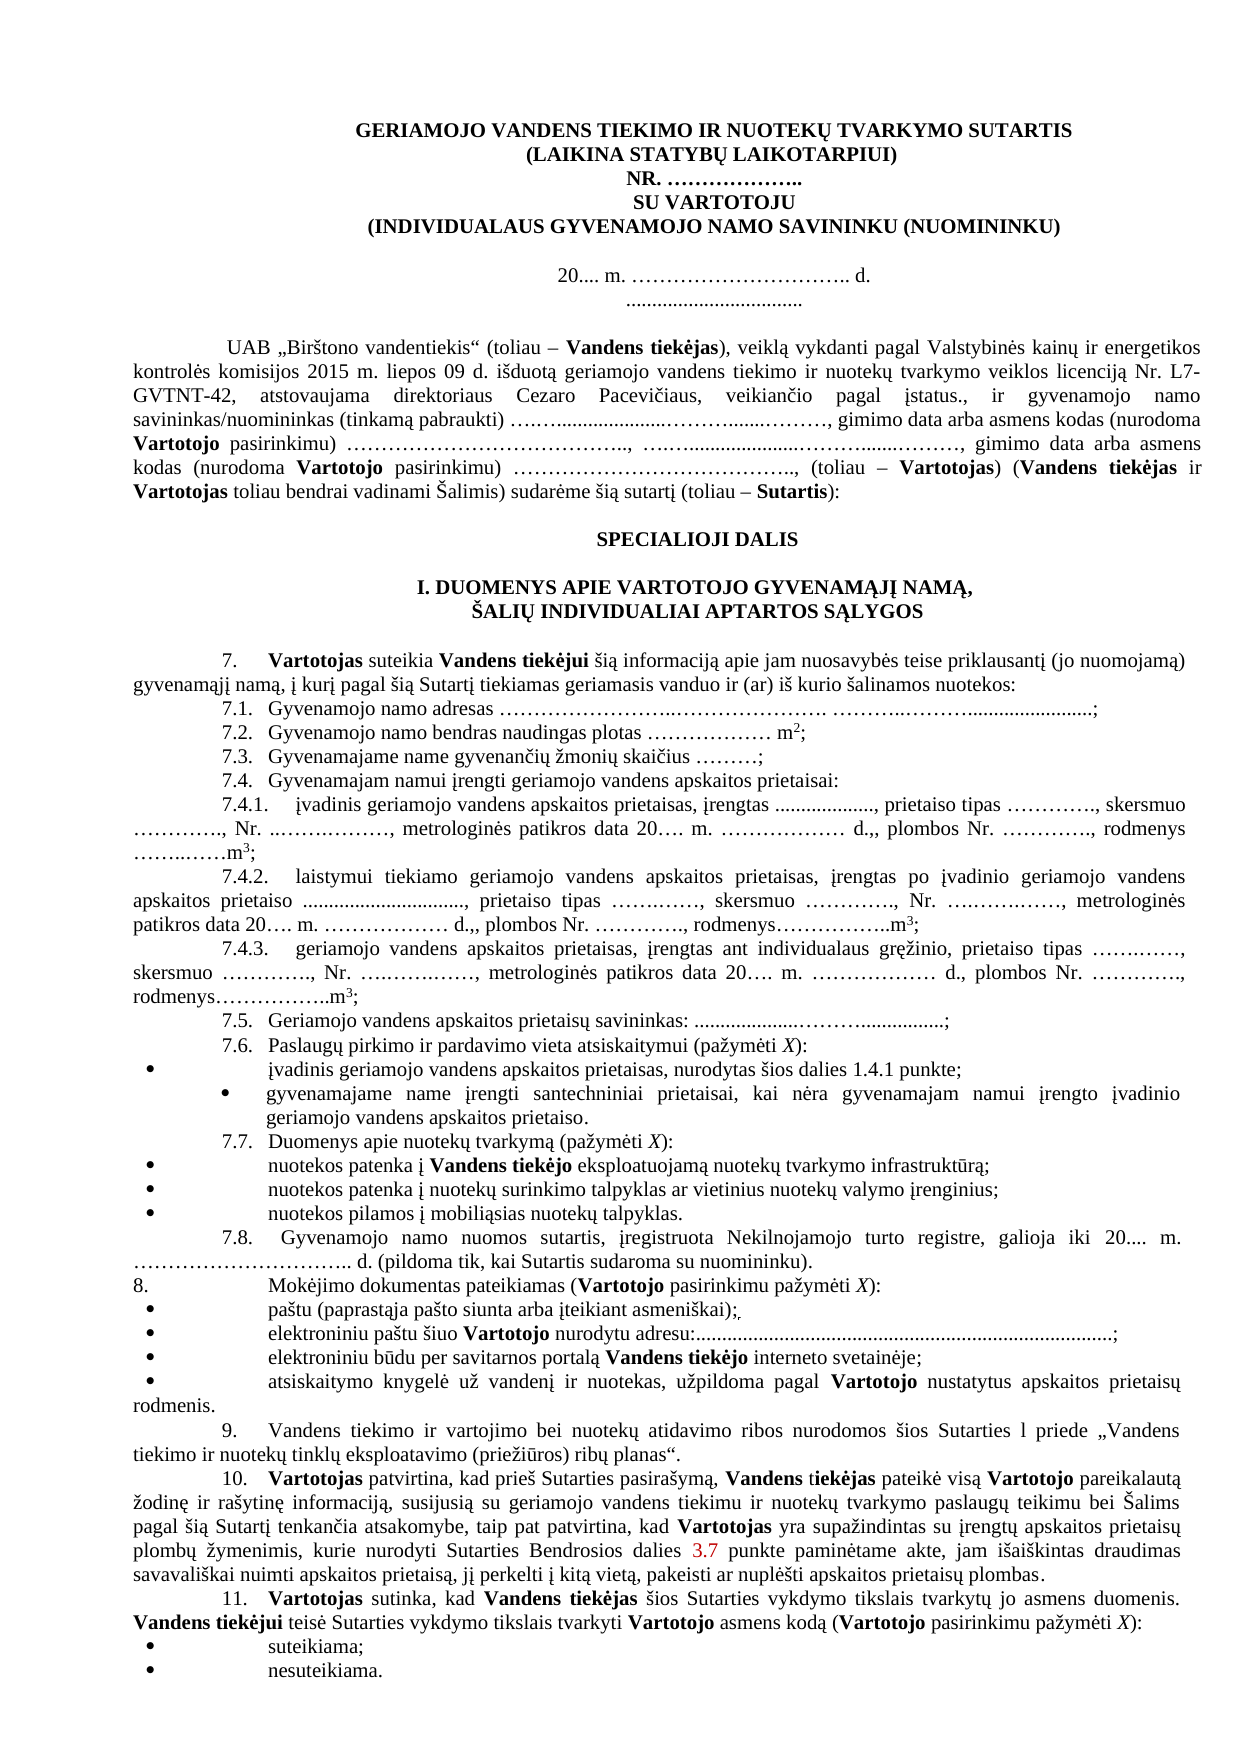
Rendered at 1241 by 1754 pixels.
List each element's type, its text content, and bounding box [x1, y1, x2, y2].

text 20.... m. ………………………….. d. [133, 262, 1201, 287]
list laistymui tiekiamo geriamojo vandens apskaitos prietaisas, įrengtas po įvadinio geriamojo vandens apskaitos prietaiso ..............................., prietaiso tipas …….……, skersmuo …………., Nr. ….…….……, metrologinės patikros data 20…. m. ……………… d.,, plombos Nr. …………., rodmenys……………..m3; [133, 864, 1187, 936]
list Vartotojas patvirtina, kad prieš Sutarties pasirašymą, Vandens tiekėjas pateikė visą Vartotojo pareikalautą žodinę ir rašytinę informaciją, susijusią su geriamojo vandens tiekimu ir nuotekų tvarkymo paslaugų teikimu bei Šalims pagal šią Sutartį tenkančia atsakomybe, taip pat patvirtina, kad Vartotojas yra supažindintas su įrengtų apskaitos prietaisų plombų žymenimis, kurie nurodyti Sutarties Bendrosios dalies 3.7 punkte paminėtame akte, jam išaiškintas draudimas savavališkai nuimti apskaitos prietaisą, jį perkelti į kitą vietą, pakeisti ar nuplėšti apskaitos prietaisų plombas. [133, 1466, 1181, 1586]
list Vartotojas suteikia Vandens tiekėjui šią informaciją apie jam nuosavybės teise priklausantį (jo nuomojamą) gyvenamąjį namą, į kurį pagal šią Sutartį tiekiamas geriamasis vanduo ir (ar) iš kurio šalinamos nuotekos: [133, 647, 1187, 696]
text I. DUOMENYS APIE VARTOTOJO GYVENAMĄJĮ NAMĄ, [133, 575, 1240, 599]
list nuotekos pilamos į mobiliąsias nuotekų talpyklas. [133, 1201, 1181, 1225]
list įvadinis geriamojo vandens apskaitos prietaisas, įrengtas ..................., prietaiso tipas …………., skersmuo …………., Nr. ..…….………, metrologinės patikros data 20…. m. ……………… d.,, plombos Nr. …………., rodmenys ……..……m3; [133, 792, 1187, 864]
text UAB „Birštono vandentiekis“ (toliau – Vandens tiekėjas), veiklą vykdanti pagal Valstybinės kainų ir energetikos kontrolės komisijos 2015 m. liepos 09 d. išduotą geriamojo vandens tiekimo ir nuotekų tvarkymo veiklos licenciją Nr. L7-GVTNT-42, atstovaujama direktoriaus Cezaro Pacevičiaus, veikiančio pagal įstatus., ir gyvenamojo namo savininkas/nuomininkas (tinkamą pabraukti) ….….....................……….......………, gimimo data arba asmens kodas (nurodoma Vartotojo pasirinkimu) ………………………………….., ….….....................……….......………, gimimo data arba asmens kodas (nurodoma Vartotojo pasirinkimu) ………………………………….., (toliau – Vartotojas) (Vandens tiekėjas ir Vartotojas toliau bendrai vadinami Šalimis) sudarėme šią sutartį (toliau – Sutartis): [133, 335, 1201, 503]
text .................................. [133, 287, 1201, 311]
text Specialioji dalis [133, 527, 1240, 551]
text (INDIVIDUALAUS GYVENAMOJO NAMO SAVININKU (NUOMININKU) [133, 214, 1201, 238]
text NR. ……………….. [133, 166, 1201, 190]
list paštu (paprastąja pašto siunta arba įteikiant asmeniškai); [133, 1297, 1181, 1321]
text (LAIKINA STATYBŲ LAIKOTARPIUI) [133, 142, 1201, 166]
list Gyvenamojo namo adresas ……………………..…………………. ………..………........................; [133, 696, 1187, 720]
list nesuteikiama. [133, 1658, 1181, 1682]
list Gyvenamajame name gyvenančių žmonių skaičius ………; [133, 744, 1187, 768]
list atsiskaitymo knygelė už vandenį ir nuotekas, užpildoma pagal Vartotojo nustatytus apskaitos prietaisų rodmenis. [133, 1369, 1181, 1417]
list geriamojo vandens apskaitos prietaisas, įrengtas ant individualaus gręžinio, prietaiso tipas …….……, skersmuo …………., Nr. ….…….……, metrologinės patikros data 20…. m. ……………… d., plombos Nr. …………., rodmenys……………..m3; [133, 936, 1187, 1008]
list gyvenamajame name įrengti santechniniai prietaisai, kai nėra gyvenamajam namui įrengto įvadinio geriamojo vandens apskaitos prietaiso. [222, 1081, 1181, 1129]
list įvadinis geriamojo vandens apskaitos prietaisas, nurodytas šios dalies 1.4.1 punkte; [133, 1057, 1181, 1081]
list Duomenys apie nuotekų tvarkymą (pažymėti X): [133, 1129, 1037, 1153]
list Gyvenamajam namui įrengti geriamojo vandens apskaitos prietaisai: [133, 768, 1187, 792]
list elektroniniu būdu per savitarnos portalą Vandens tiekėjo interneto svetainėje; [133, 1345, 1181, 1369]
list Geriamojo vandens apskaitos prietaisų savininkas: ....................………................; [133, 1008, 1187, 1032]
list Gyvenamojo namo bendras naudingas plotas ……………… m2; [133, 720, 1187, 744]
list Mokėjimo dokumentas pateikiamas (Vartotojo pasirinkimu pažymėti X): [133, 1273, 1181, 1297]
text ŠALIŲ INDIVIDUALIAI APTARTOS SĄLYGOS [133, 599, 1240, 623]
list Paslaugų pirkimo ir pardavimo vieta atsiskaitymui (pažymėti X): [133, 1032, 1181, 1057]
list Vandens tiekimo ir vartojimo bei nuotekų atidavimo ribos nurodomos šios Sutarties l priede „Vandens tiekimo ir nuotekų tinklų eksploatavimo (priežiūros) ribų planas“. [133, 1417, 1181, 1466]
list Gyvenamojo namo nuomos sutartis, įregistruota Nekilnojamojo turto registre, galioja iki 20.... m. ………………………….. d. (pildoma tik, kai Sutartis sudaroma su nuomininku). [133, 1225, 1181, 1273]
text GERIAMOJO VANDENS TIEKIMO IR NUOTEKŲ TVARKYMO SUTARTIS [133, 118, 1201, 142]
list Vartotojas sutinka, kad Vandens tiekėjas šios Sutarties vykdymo tikslais tvarkytų jo asmens duomenis. Vandens tiekėjui teisė Sutarties vykdymo tikslais tvarkyti Vartotojo asmens kodą (Vartotojo pasirinkimu pažymėti X): [133, 1586, 1181, 1634]
list nuotekos patenka į Vandens tiekėjo eksploatuojamą nuotekų tvarkymo infrastruktūrą; [133, 1153, 1181, 1177]
list nuotekos patenka į nuotekų surinkimo talpyklas ar vietinius nuotekų valymo įrenginius; [133, 1177, 1181, 1201]
list elektroniniu paštu šiuo Vartotojo nurodytu adresu:................................................................................; [133, 1321, 1181, 1345]
text SU VARTOTOJU [133, 190, 1201, 214]
list suteikiama; [133, 1634, 1181, 1658]
